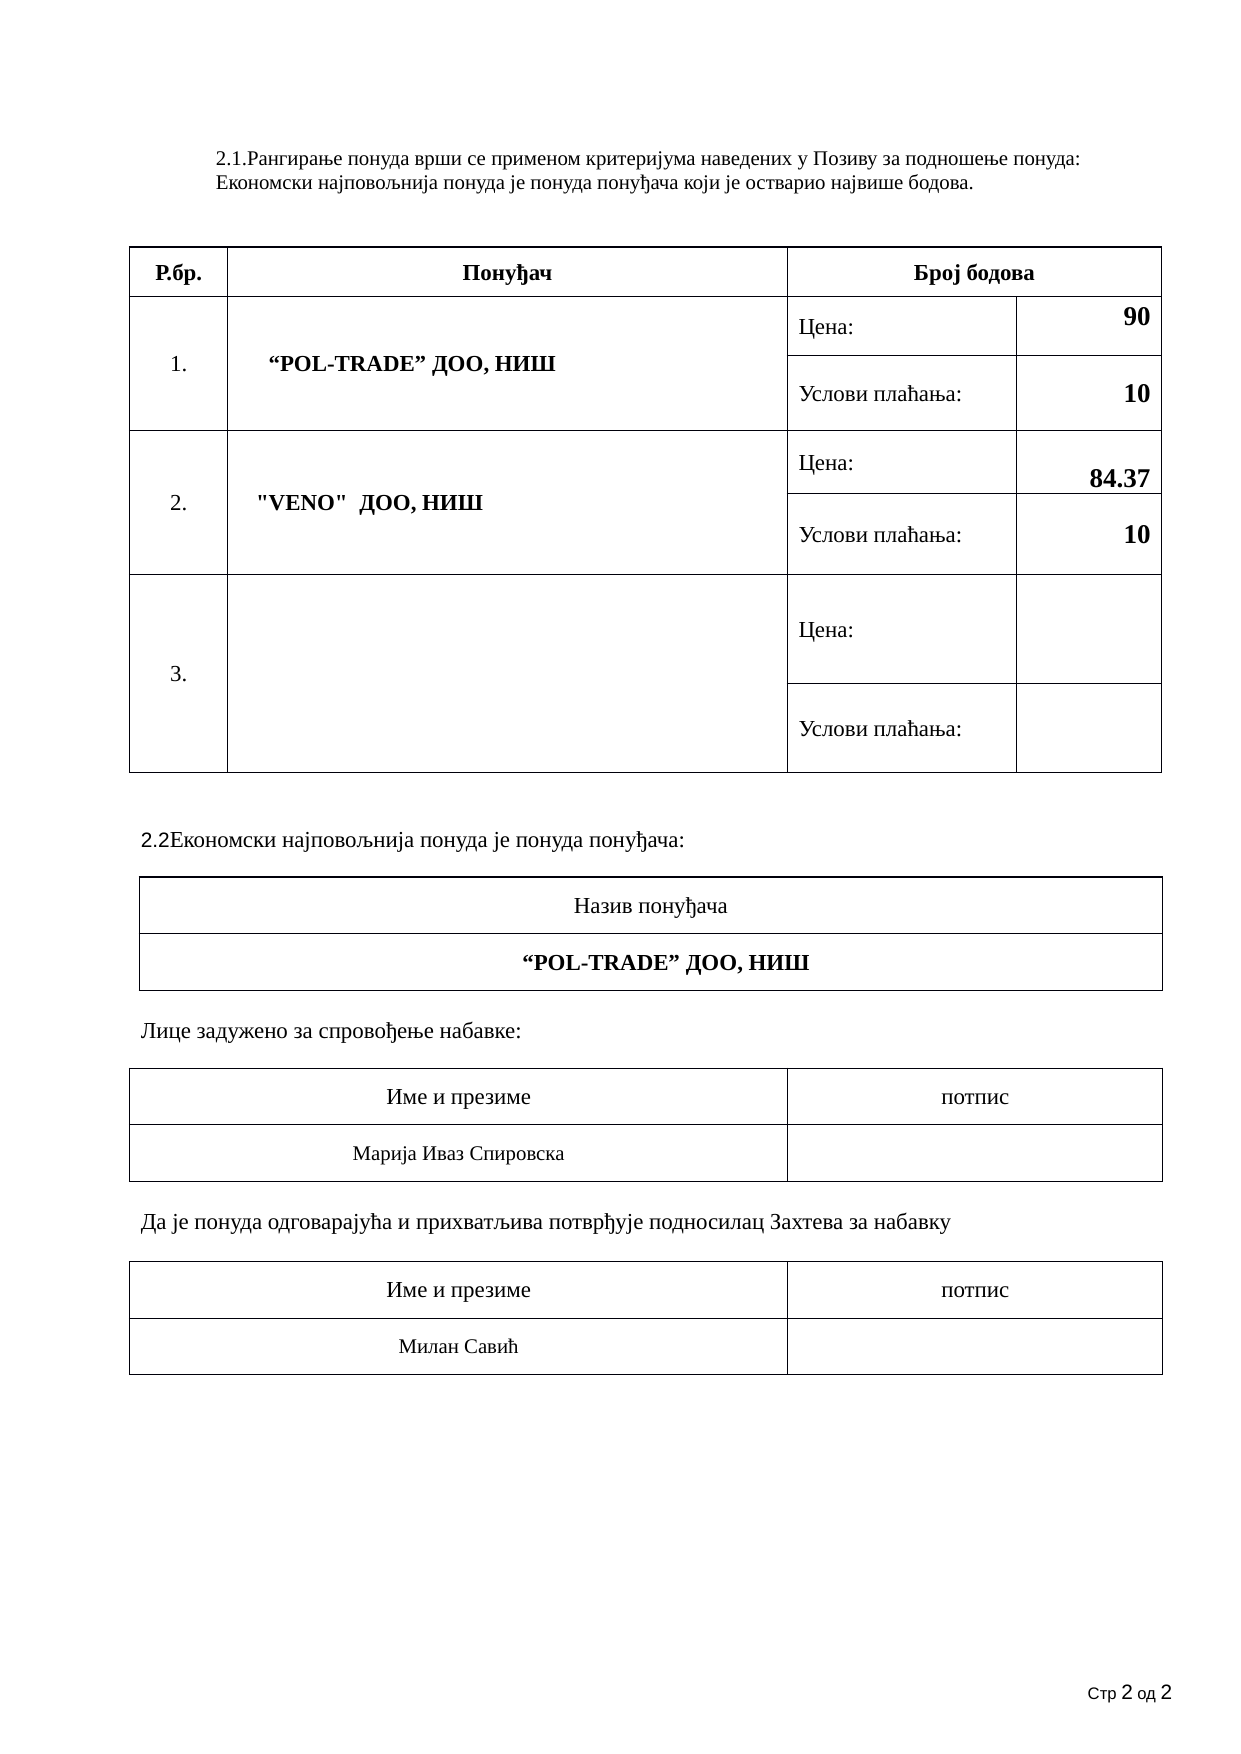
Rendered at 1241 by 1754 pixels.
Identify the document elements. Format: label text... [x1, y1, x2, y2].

table_cell “POL-TRADE” ДОО, НИШ [228, 297, 787, 430]
table_cell "VENO" ДОО, НИШ [228, 431, 787, 574]
table_cell [1017, 575, 1161, 683]
table_cell Услови плаћања: [788, 494, 1016, 574]
table_header потпис [788, 1069, 1162, 1124]
table_cell 2. [130, 431, 227, 574]
table_cell Цена: [788, 575, 1016, 683]
table_cell Цена: [788, 431, 1016, 493]
table_cell Марија Иваз Спировска [130, 1125, 787, 1181]
table_cell “POL-TRADE” ДОО, НИШ [140, 934, 1162, 990]
table_cell Услови плаћања: [788, 356, 1016, 430]
table_cell 10 [1017, 494, 1161, 574]
text Да је понуда одговарајућа и прихватљива потврђује подносилац Захтева за набавку [141, 1208, 1172, 1234]
table_cell 90 [1017, 297, 1161, 355]
table_cell 1. [130, 297, 227, 430]
table_header Име и презиме [130, 1069, 787, 1124]
table_cell [228, 575, 787, 772]
list 2.1.Рангирање понуда врши се применом критеријума наведених у Позиву за подношење понуда: [216, 146, 1172, 170]
table_cell [1017, 684, 1161, 772]
table_header Назив понуђача [140, 878, 1162, 933]
table_cell 84.37 [1017, 431, 1161, 493]
table_header Р.бр. [130, 248, 227, 296]
list Економски најповољнија понуда је понуда понуђача који је остварио највише бодова. [216, 170, 1172, 194]
table_cell 10 [1017, 356, 1161, 430]
table_cell Милан Савић [130, 1319, 787, 1374]
table_cell Услови плаћања: [788, 684, 1016, 772]
table_cell Цена: [788, 297, 1016, 355]
table_cell [788, 1319, 1162, 1374]
table_header Име и презиме [130, 1262, 787, 1318]
list Економски најповољнија понуда је понуда понуђача: [141, 826, 1172, 852]
text Лице задужено за спровођење набавке: [141, 1017, 1172, 1043]
table_cell [788, 1125, 1162, 1181]
table_header потпис [788, 1262, 1162, 1318]
table_header Број бодова [788, 248, 1161, 296]
table_header Понуђач [228, 248, 787, 296]
table_cell 3. [130, 575, 227, 772]
